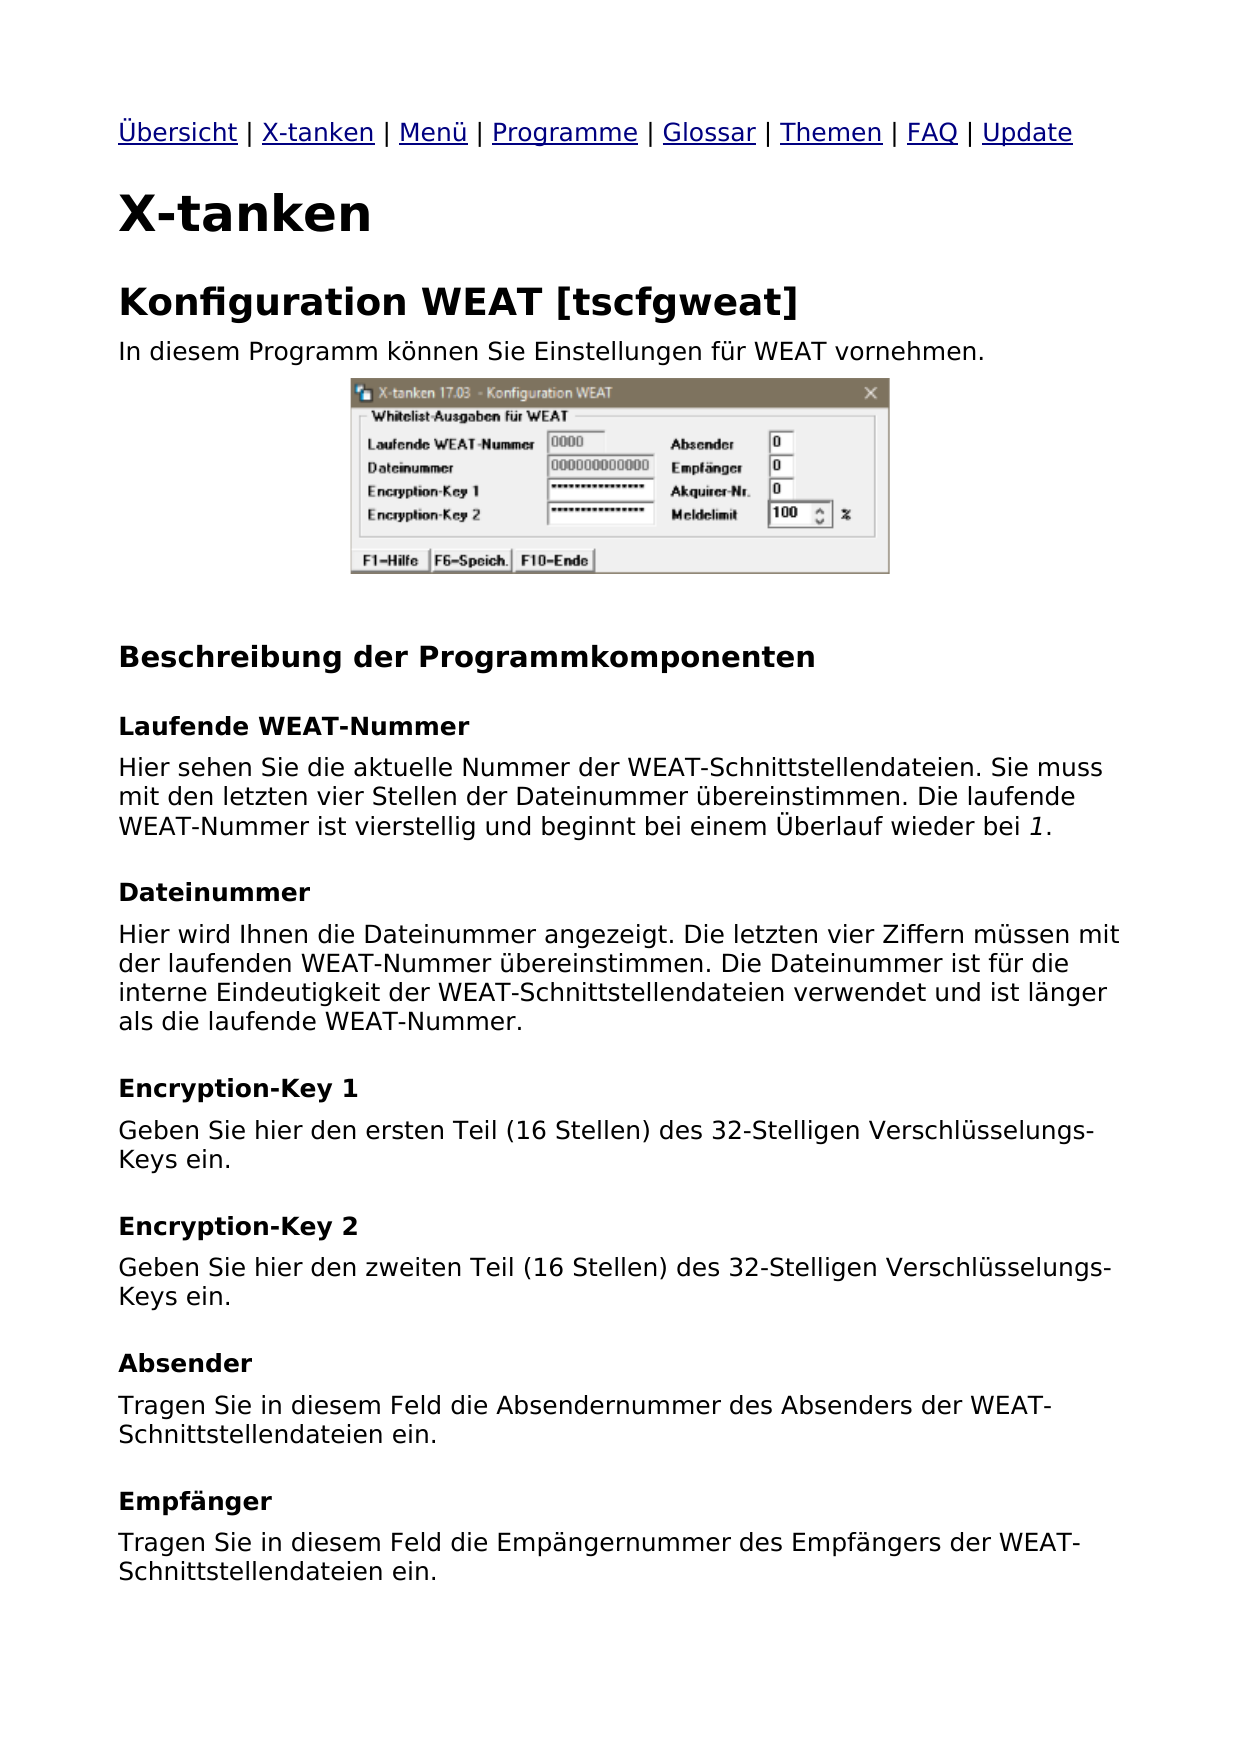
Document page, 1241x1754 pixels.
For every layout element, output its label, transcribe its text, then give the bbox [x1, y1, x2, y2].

text Geben Sie hier den ersten Teil (16 Stellen) des 32-Stelligen Verschlüsselungs-Keys ein. [118, 1116, 1122, 1174]
subtitle Dateinummer [118, 878, 1122, 908]
text Tragen Sie in diesem Feld die Absendernummer des Absenders der WEAT-Schnittstellendateien ein. [118, 1391, 1122, 1449]
subtitle Laufende WEAT-Nummer [118, 712, 1122, 741]
text Tragen Sie in diesem Feld die Empängernummer des Empfängers der WEAT-Schnittstellendateien ein. [118, 1528, 1122, 1587]
text Übersicht | X-tanken | Menü | Programme | Glossar | Themen | FAQ | Update [118, 118, 1122, 147]
subtitle Absender [118, 1349, 1122, 1378]
subtitle Konfiguration WEAT [tscfgweat] [118, 281, 1122, 324]
picture [350, 378, 890, 574]
text Hier wird Ihnen die Dateinummer angezeigt. Die letzten vier Ziffern müssen mit der laufenden WEAT-Nummer übereinstimmen. Die Dateinummer ist für die interne Eindeutigkeit der WEAT-Schnittstellendateien verwendet und ist länger als die laufende WEAT-Nummer. [118, 920, 1122, 1037]
subtitle Empfänger [118, 1487, 1122, 1516]
text In diesem Programm können Sie Einstellungen für WEAT vornehmen. [118, 337, 1122, 366]
text Geben Sie hier den zweiten Teil (16 Stellen) des 32-Stelligen Verschlüsselungs-Keys ein. [118, 1253, 1122, 1312]
subtitle X-tanken [118, 185, 1122, 243]
subtitle Encryption-Key 2 [118, 1212, 1122, 1241]
text Hier sehen Sie die aktuelle Nummer der WEAT-Schnittstellendateien. Sie muss mit den letzten vier Stellen der Dateinummer übereinstimmen. Die laufende WEAT-Nummer ist vierstellig und beginnt bei einem Überlauf wieder bei 1. [118, 753, 1122, 841]
subtitle Beschreibung der Programmkomponenten [118, 640, 1122, 674]
subtitle Encryption-Key 1 [118, 1074, 1122, 1103]
